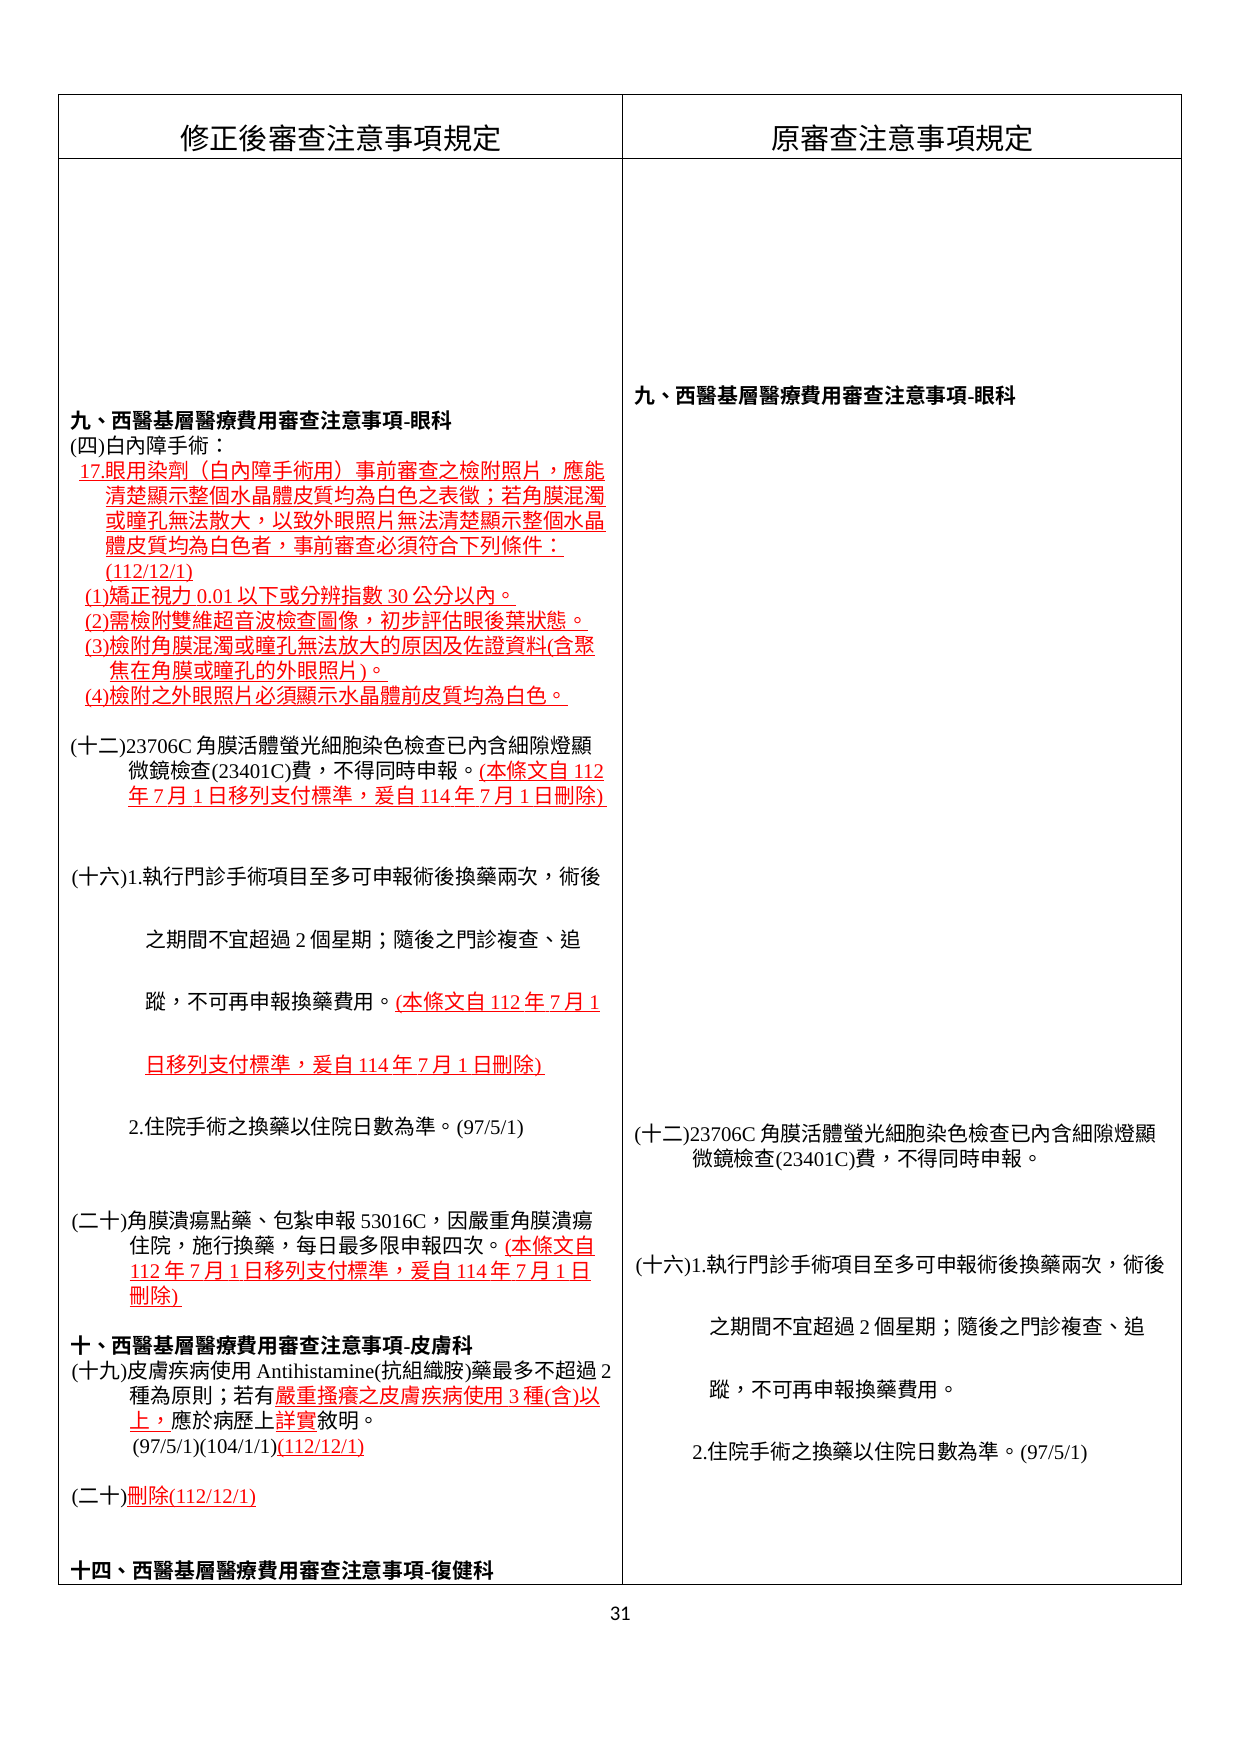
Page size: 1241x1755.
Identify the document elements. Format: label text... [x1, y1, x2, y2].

table_header 修正後審查注意事項規定 [59, 95, 622, 158]
table_cell 九、西醫基層醫療費用審查注意事項-眼科 (十二)23706C角膜活體螢光細胞染色檢查已內含細隙燈顯微鏡檢查(23401C)費，不得同時申報。 (十六)1.執行門診手術項目至多可申報術後換藥兩次，術後之期間不宜超過2個星期；隨後之門診複查、追蹤，不可再申報換藥費用。 2.住院手術之換藥以住院日數為準。(97/5/1) [623, 159, 1181, 1584]
table_cell 九、西醫基層醫療費用審查注意事項-眼科 (四)白內障手術： 17.眼用染劑（白內障手術用）事前審查之檢附照片，應能清楚顯示整個水晶體皮質均為白色之表徵；若角膜混濁或瞳孔無法散大，以致外眼照片無法清楚顯示整個水晶體皮質均為白色者，事前審查必須符合下列條件：(112/12/1) (1)矯正視力0.01以下或分辨指數30公分以內。 (2)需檢附雙維超音波檢查圖像，初步評估眼後葉狀態。 (3)檢附角膜混濁或瞳孔無法放大的原因及佐證資料(含聚焦在角膜或瞳孔的外眼照片)。 (4)檢附之外眼照片必須顯示水晶體前皮質均為白色。 (十二)23706C角膜活體螢光細胞染色檢查已內含細隙燈顯微鏡檢查(23401C)費，不得同時申報。(本條文自112年7月1日移列支付標準，爰自114年7月1日刪除) (十六)1.執行門診手術項目至多可申報術後換藥兩次，術後之期間不宜超過2個星期；隨後之門診複查、追蹤，不可再申報換藥費用。(本條文自112年7月1日移列支付標準，爰自114年7月1日刪除) 2.住院手術之換藥以住院日數為準。(97/5/1) (二十)角膜潰瘍點藥、包紮申報53016C，因嚴重角膜潰瘍住院，施行換藥，每日最多限申報四次。(本條文自112年7月1日移列支付標準，爰自114年7月1日刪除) 十、西醫基層醫療費用審查注意事項-皮膚科 (十九)皮膚疾病使用Antihistamine(抗組織胺)藥最多不超過2種為原則；若有嚴重搔癢之皮膚疾病使用3種(含)以上，應於病歷上詳實敘明。 (97/5/1)(104/1/1)(112/12/1) (二十)刪除(112/12/1) 十四、西醫基層醫療費用審查注意事項-復健科 [59, 159, 622, 1584]
table_header 原審查注意事項規定 [623, 95, 1181, 158]
